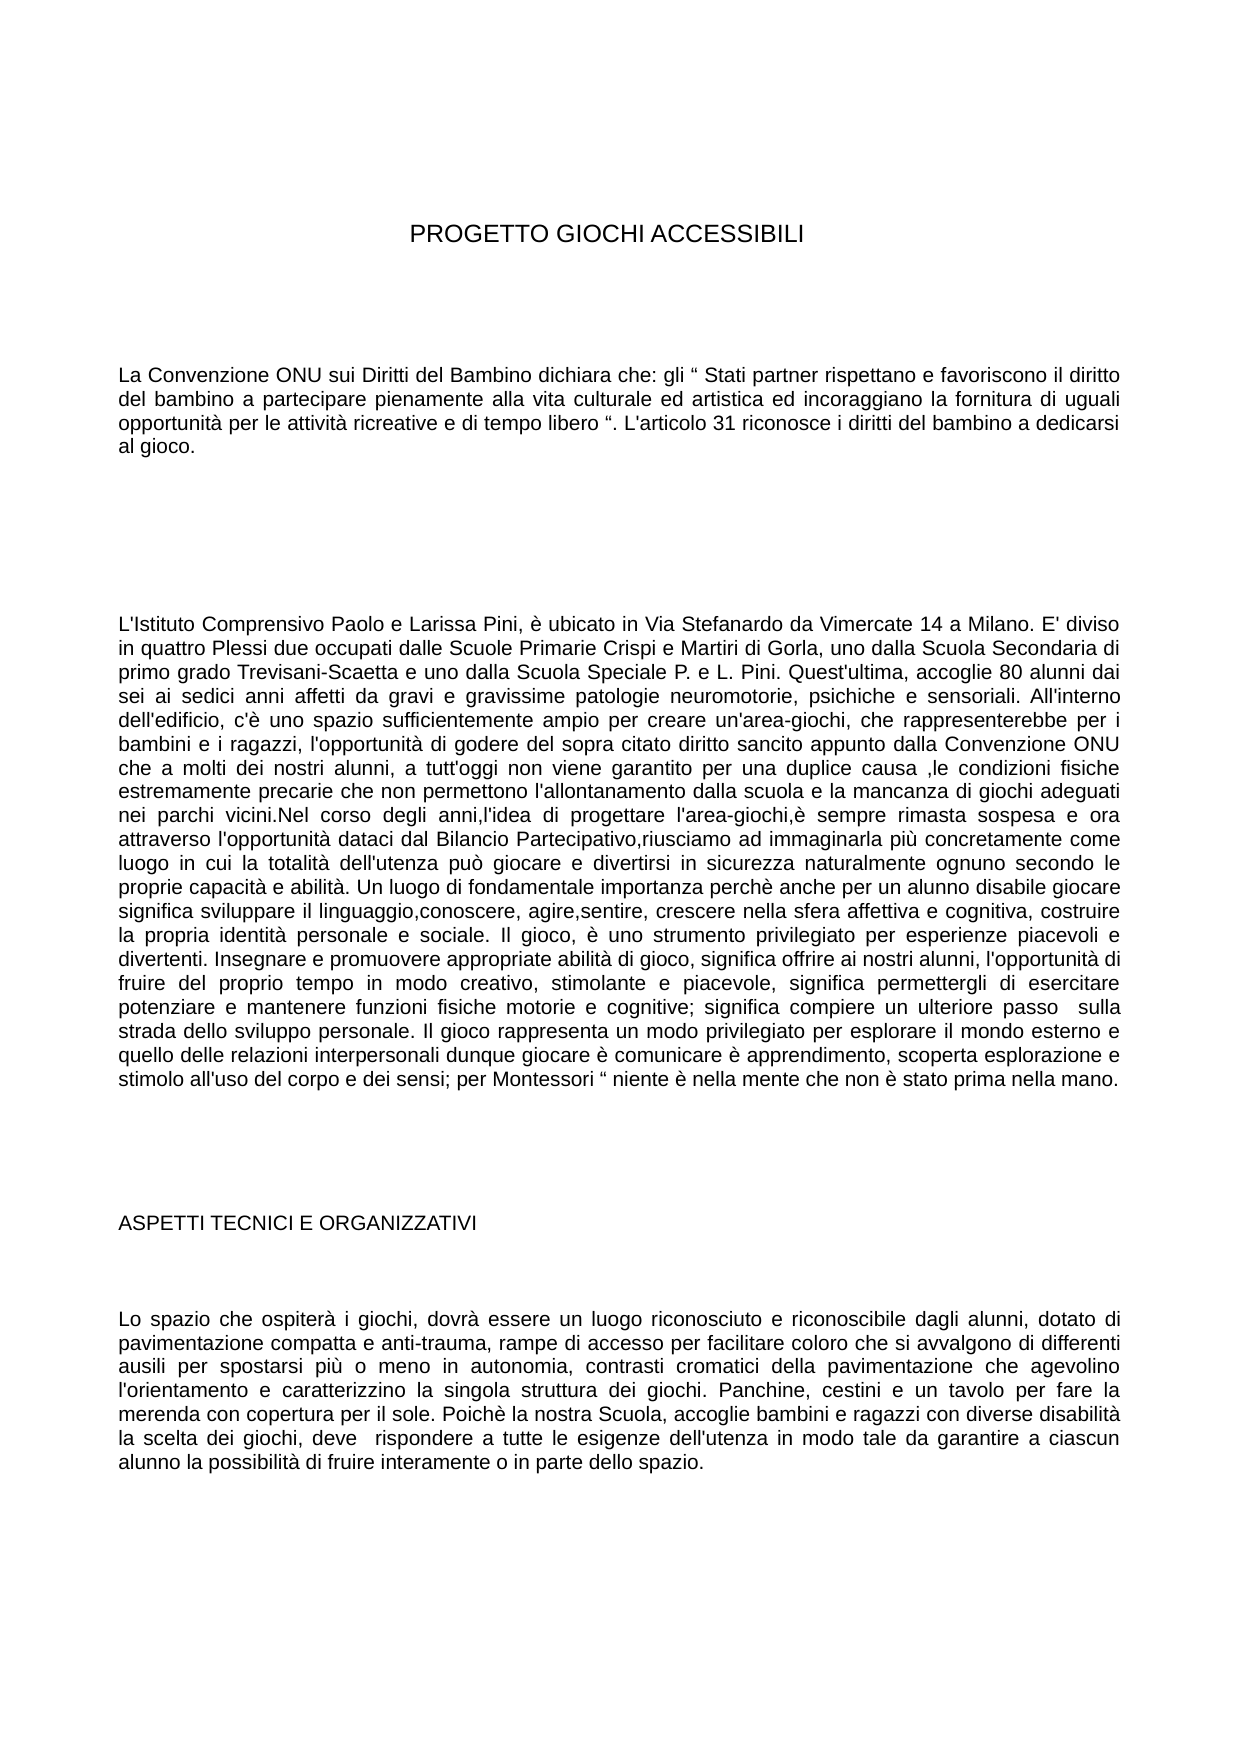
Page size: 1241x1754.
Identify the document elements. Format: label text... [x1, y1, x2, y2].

text ASPETTI TECNICI E ORGANIZZATIVI [118, 1211, 1122, 1234]
text La Convenzione ONU sui Diritti del Bambino dichiara che: gli “ Stati partner rispettano e favoriscono il diritto del bambino a partecipare pienamente alla vita culturale ed artistica ed incoraggiano la fornitura di uguali opportunità per le attività ricreative e di tempo libero “. L'articolo 31 riconosce i diritti del bambino a dedicarsi al gioco. [118, 362, 1122, 458]
text L'Istituto Comprensivo Paolo e Larissa Pini, è ubicato in Via Stefanardo da Vimercate 14 a Milano. E' diviso in quattro Plessi due occupati dalle Scuole Primarie Crispi e Martiri di Gorla, uno dalla Scuola Secondaria di primo grado Trevisani-Scaetta e uno dalla Scuola Speciale P. e L. Pini. Quest'ultima, accoglie 80 alunni dai sei ai sedici anni affetti da gravi e gravissime patologie neuromotorie, psichiche e sensoriali. All'interno dell'edificio, c'è uno spazio sufficientemente ampio per creare un'area-giochi, che rappresenterebbe per i bambini e i ragazzi, l'opportunità di godere del sopra citato diritto sancito appunto dalla Convenzione ONU che a molti dei nostri alunni, a tutt'oggi non viene garantito per una duplice causa ,le condizioni fisiche estremamente precarie che non permettono l'allontanamento dalla scuola e la mancanza di giochi adeguati nei parchi vicini.Nel corso degli anni,l'idea di progettare l'area-giochi,è sempre rimasta sospesa e ora attraverso l'opportunità dataci dal Bilancio Partecipativo,riusciamo ad immaginarla più concretamente come luogo in cui la totalità dell'utenza può giocare e divertirsi in sicurezza naturalmente ognuno secondo le proprie capacità e abilità. Un luogo di fondamentale importanza perchè anche per un alunno disabile giocare significa sviluppare il linguaggio,conoscere, agire,sentire, crescere nella sfera affettiva e cognitiva, costruire la propria identità personale e sociale. Il gioco, è uno strumento privilegiato per esperienze piacevoli e divertenti. Insegnare e promuovere appropriate abilità di gioco, significa offrire ai nostri alunni, l'opportunità di fruire del proprio tempo in modo creativo, stimolante e piacevole, significa permettergli di esercitare potenziare e mantenere funzioni fisiche motorie e cognitive; significa compiere un ulteriore passo sulla strada dello sviluppo personale. Il gioco rappresenta un modo privilegiato per esplorare il mondo esterno e quello delle relazioni interpersonali dunque giocare è comunicare è apprendimento, scoperta esplorazione e stimolo all'uso del corpo e dei sensi; per Montessori “ niente è nella mente che non è stato prima nella mano. [118, 612, 1122, 1091]
text Lo spazio che ospiterà i giochi, dovrà essere un luogo riconosciuto e riconoscibile dagli alunni, dotato di pavimentazione compatta e anti-trauma, rampe di accesso per facilitare coloro che si avvalgono di differenti ausili per spostarsi più o meno in autonomia, contrasti cromatici della pavimentazione che agevolino l'orientamento e caratterizzino la singola struttura dei giochi. Panchine, cestini e un tavolo per fare la merenda con copertura per il sole. Poichè la nostra Scuola, accoglie bambini e ragazzi con diverse disabilità la scelta dei giochi, deve rispondere a tutte le esigenze dell'utenza in modo tale da garantire a ciascun alunno la possibilità di fruire interamente o in parte dello spazio. [118, 1306, 1122, 1474]
text PROGETTO GIOCHI ACCESSIBILI [118, 219, 1122, 247]
